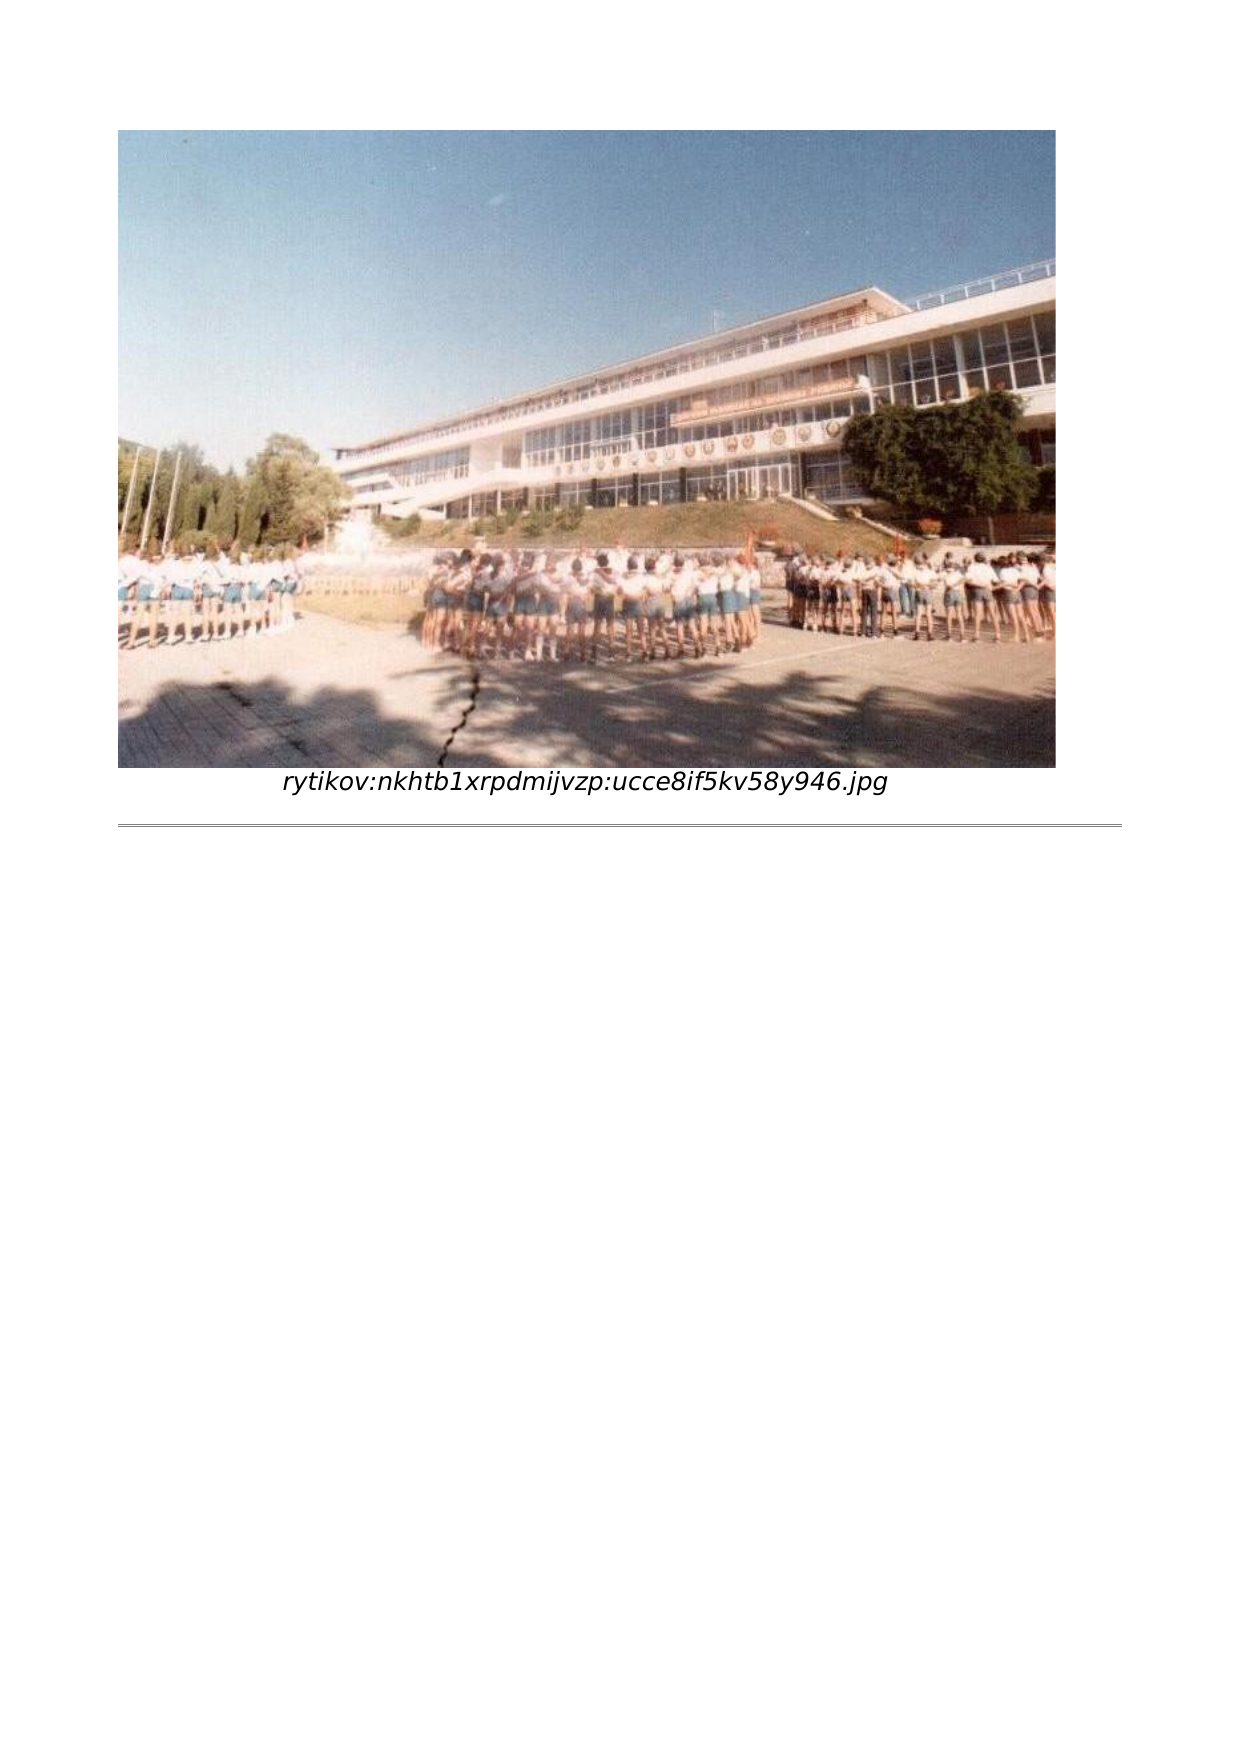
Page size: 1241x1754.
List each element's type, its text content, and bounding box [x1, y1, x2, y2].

picture [118, 130, 1056, 768]
text rytikov:nkhtb1xrpdmijvzp:ucce8if5kv58y946.jpg [118, 768, 1056, 797]
